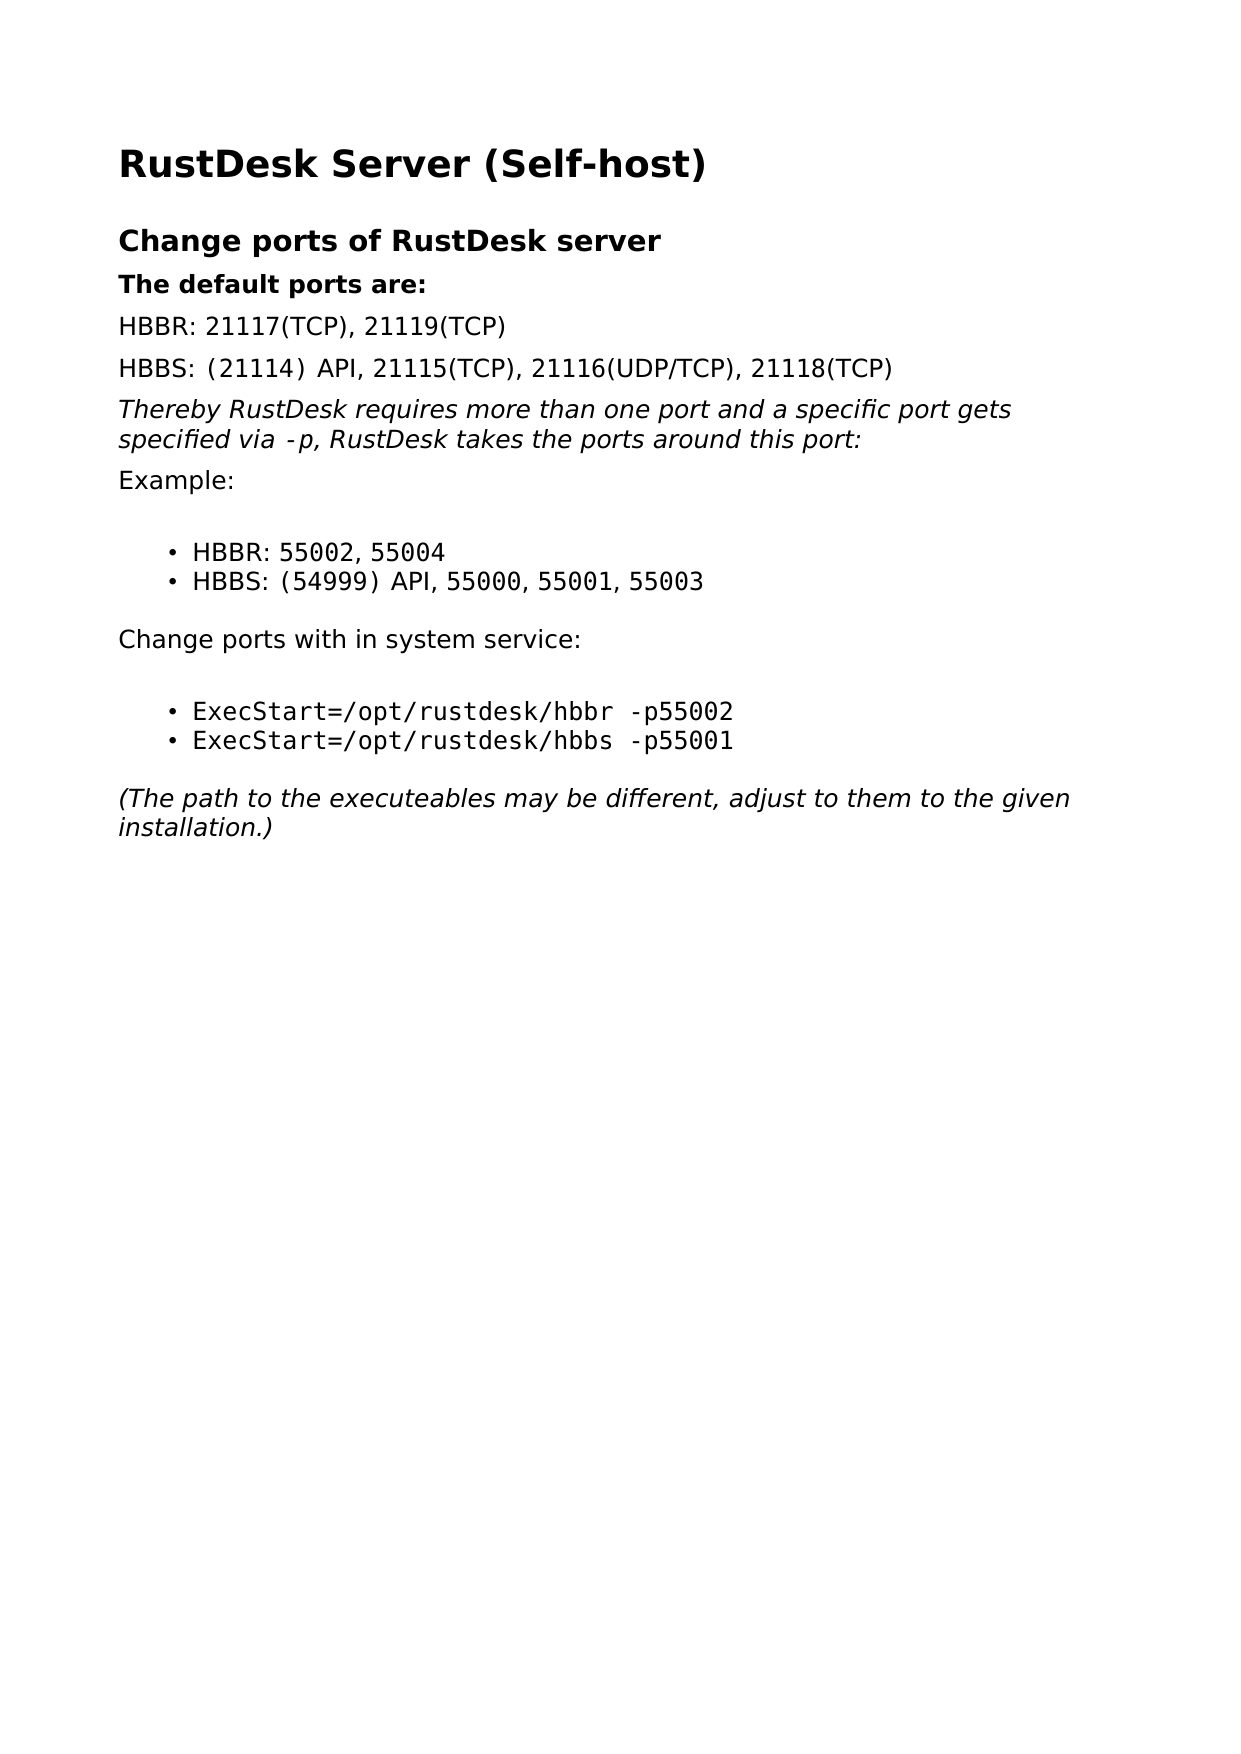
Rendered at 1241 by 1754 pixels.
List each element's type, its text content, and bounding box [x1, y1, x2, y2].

text HBBS: (21114) API, 21115(TCP), 21116(UDP/TCP), 21118(TCP) [118, 354, 1122, 383]
subtitle Change ports of RustDesk server [118, 224, 1122, 258]
text Thereby RustDesk requires more than one port and a specific port gets specified via -p, RustDesk takes the ports around this port: [118, 396, 1122, 454]
list HBBS: (54999) API, 55000, 55001, 55003 [177, 567, 1122, 596]
list ExecStart=/opt/rustdesk/hbbs -p55001 [177, 726, 1122, 755]
text Example: [118, 467, 1122, 496]
list HBBR: 55002, 55004 [177, 538, 1122, 567]
list ExecStart=/opt/rustdesk/hbbr -p55002 [177, 697, 1122, 726]
text (The path to the executeables may be different, adjust to them to the given installation.) [118, 784, 1122, 843]
text Change ports with in system service: [118, 626, 1122, 655]
subtitle RustDesk Server (Self-host) [118, 143, 1122, 187]
text The default ports are: [118, 271, 1122, 300]
text HBBR: 21117(TCP), 21119(TCP) [118, 312, 1122, 342]
